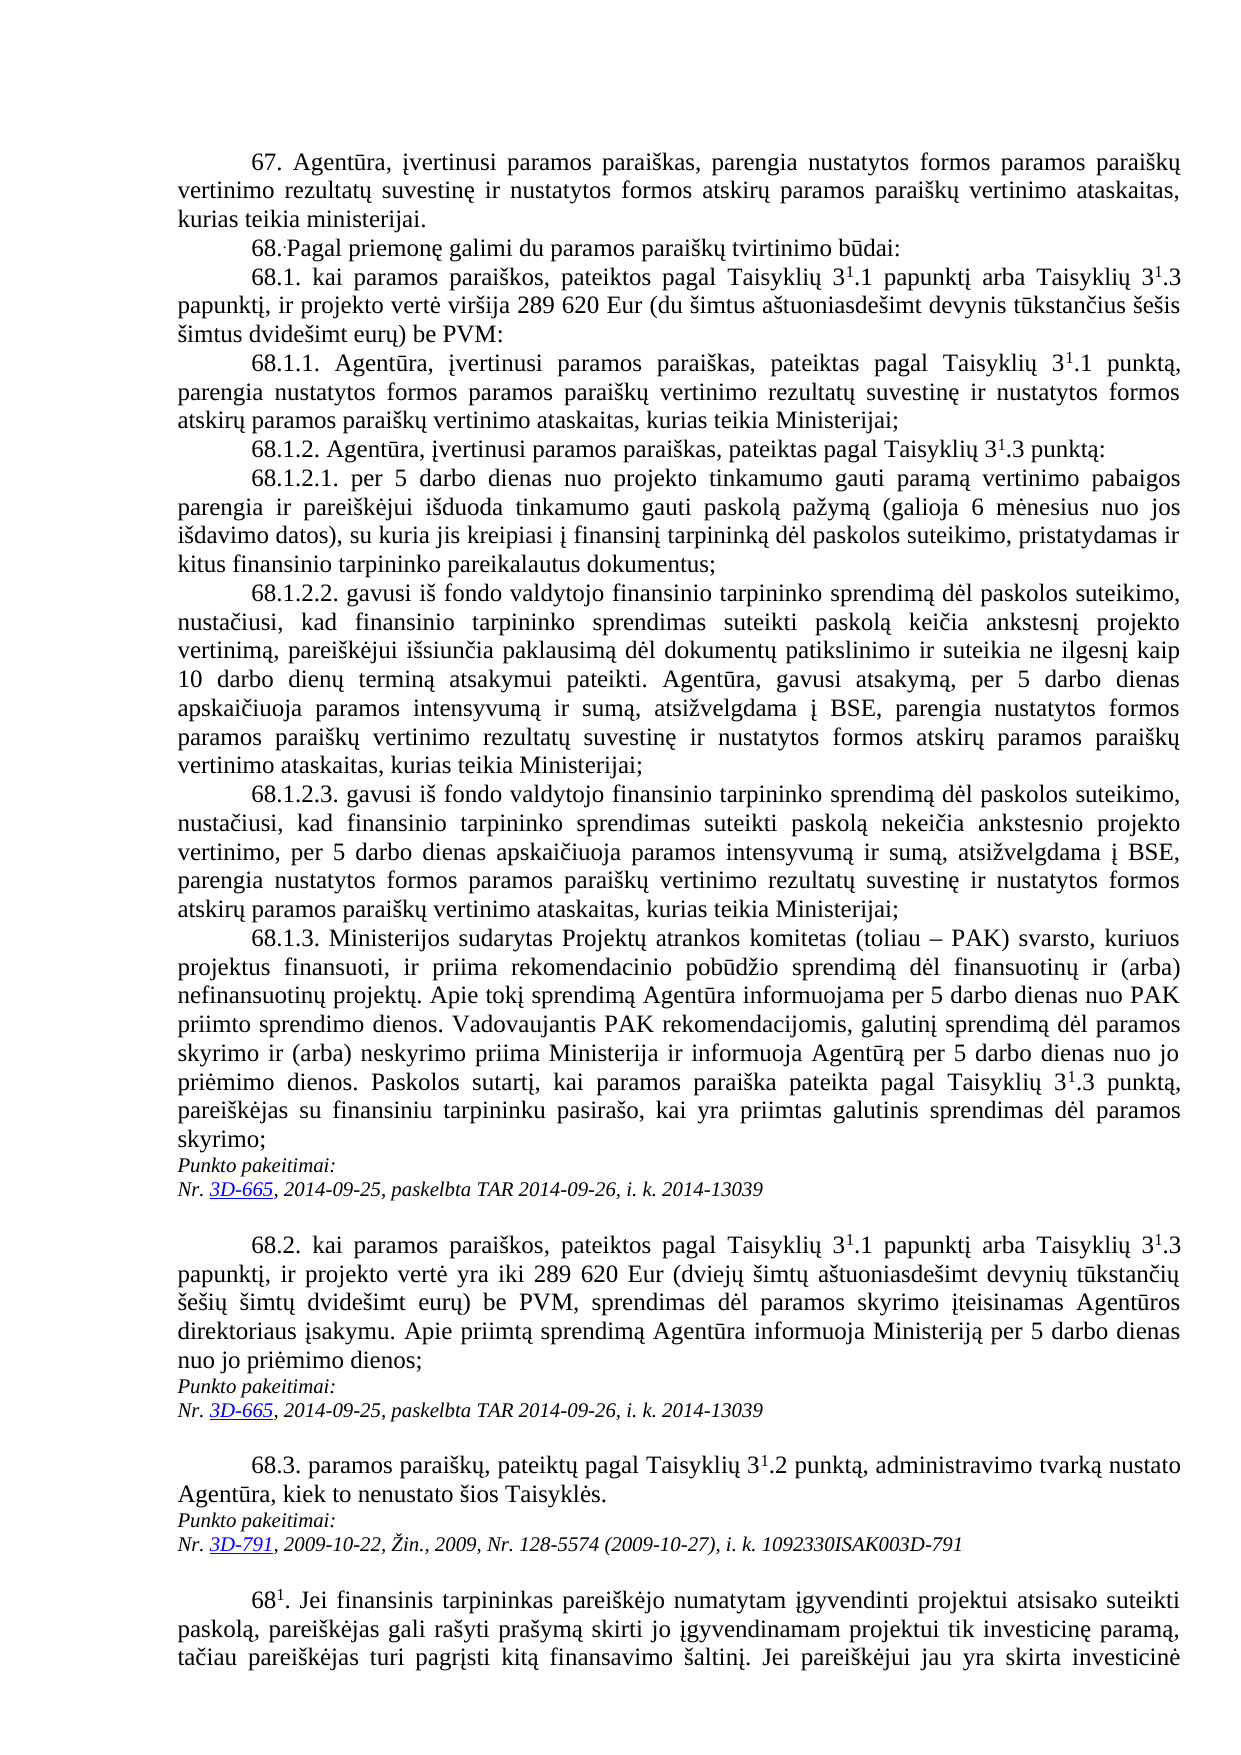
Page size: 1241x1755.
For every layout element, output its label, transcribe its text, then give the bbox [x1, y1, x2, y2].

text 68.1.2.3. gavusi iš fondo valdytojo finansinio tarpininko sprendimą dėl paskolos suteikimo, nustačiusi, kad finansinio tarpininko sprendimas suteikti paskolą nekeičia ankstesnio projekto vertinimo, per 5 darbo dienas apskaičiuoja paramos intensyvumą ir sumą, atsižvelgdama į BSE, parengia nustatytos formos paramos paraiškų vertinimo rezultatų suvestinę ir nustatytos formos atskirų paramos paraiškų vertinimo ataskaitas, kurias teikia Ministerijai; [177, 779, 1181, 923]
text 68.1. kai paramos paraiškos, pateiktos pagal Taisyklių 31.1 papunktį arba Taisyklių 31.3 papunktį, ir projekto vertė viršija 289 620 Eur (du šimtus aštuoniasdešimt devynis tūkstančius šešis šimtus dvidešimt eurų) be PVM: [177, 262, 1181, 348]
text 68.1.2. Agentūra, įvertinusi paramos paraiškas, pateiktas pagal Taisyklių 31.3 punktą: [177, 434, 1181, 463]
text 68.1.2.2. gavusi iš fondo valdytojo finansinio tarpininko sprendimą dėl paskolos suteikimo, nustačiusi, kad finansinio tarpininko sprendimas suteikti paskolą keičia ankstesnį projekto vertinimą, pareiškėjui išsiunčia paklausimą dėl dokumentų patikslinimo ir suteikia ne ilgesnį kaip 10 darbo dienų terminą atsakymui pateikti. Agentūra, gavusi atsakymą, per 5 darbo dienas apskaičiuoja paramos intensyvumą ir sumą, atsižvelgdama į BSE, parengia nustatytos formos paramos paraiškų vertinimo rezultatų suvestinę ir nustatytos formos atskirų paramos paraiškų vertinimo ataskaitas, kurias teikia Ministerijai; [177, 578, 1181, 779]
text 681. Jei finansinis tarpininkas pareiškėjo numatytam įgyvendinti projektui atsisako suteikti paskolą, pareiškėjas gali rašyti prašymą skirti jo įgyvendinamam projektui tik investicinę paramą, tačiau pareiškėjas turi pagrįsti kitą finansavimo šaltinį. Jei pareiškėjui jau yra skirta investicinė [177, 1585, 1181, 1671]
text 68.3. paramos paraiškų, pateiktų pagal Taisyklių 31.2 punktą, administravimo tvarką nustato Agentūra, kiek to nenustato šios Taisyklės. [177, 1451, 1181, 1508]
text 67. Agentūra, įvertinusi paramos paraiškas, parengia nustatytos formos paramos paraiškų vertinimo rezultatų suvestinę ir nustatytos formos atskirų paramos paraiškų vertinimo ataskaitas, kurias teikia ministerijai. [177, 147, 1181, 233]
text Punkto pakeitimai: [177, 1374, 1181, 1398]
text 68.1.2.1. per 5 darbo dienas nuo projekto tinkamumo gauti paramą vertinimo pabaigos parengia ir pareiškėjui išduoda tinkamumo gauti paskolą pažymą (galioja 6 mėnesius nuo jos išdavimo datos), su kuria jis kreipiasi į finansinį tarpininką dėl paskolos suteikimo, pristatydamas ir kitus finansinio tarpininko pareikalautus dokumentus; [177, 463, 1181, 578]
text Nr. 3D-791, 2009-10-22, Žin., 2009, Nr. 128-5574 (2009-10-27), i. k. 1092330ISAK003D-791 [177, 1532, 1181, 1556]
text Punkto pakeitimai: [177, 1508, 1181, 1532]
text 68.1.1. Agentūra, įvertinusi paramos paraiškas, pateiktas pagal Taisyklių 31.1 punktą, parengia nustatytos formos paramos paraiškų vertinimo rezultatų suvestinę ir nustatytos formos atskirų paramos paraiškų vertinimo ataskaitas, kurias teikia Ministerijai; [177, 348, 1181, 434]
text Nr. 3D-665, 2014-09-25, paskelbta TAR 2014-09-26, i. k. 2014-13039 [177, 1177, 1181, 1201]
text 68.1.3. Ministerijos sudarytas Projektų atrankos komitetas (toliau – PAK) svarsto, kuriuos projektus finansuoti, ir priima rekomendacinio pobūdžio sprendimą dėl finansuotinų ir (arba) nefinansuotinų projektų. Apie tokį sprendimą Agentūra informuojama per 5 darbo dienas nuo PAK priimto sprendimo dienos. Vadovaujantis PAK rekomendacijomis, galutinį sprendimą dėl paramos skyrimo ir (arba) neskyrimo priima Ministerija ir informuoja Agentūrą per 5 darbo dienas nuo jo priėmimo dienos. Paskolos sutartį, kai paramos paraiška pateikta pagal Taisyklių 31.3 punktą, pareiškėjas su finansiniu tarpininku pasirašo, kai yra priimtas galutinis sprendimas dėl paramos skyrimo; [177, 923, 1181, 1153]
text 68.2. kai paramos paraiškos, pateiktos pagal Taisyklių 31.1 papunktį arba Taisyklių 31.3 papunktį, ir projekto vertė yra iki 289 620 Eur (dviejų šimtų aštuoniasdešimt devynių tūkstančių šešių šimtų dvidešimt eurų) be PVM, sprendimas dėl paramos skyrimo įteisinamas Agentūros direktoriaus įsakymu. Apie priimtą sprendimą Agentūra informuoja Ministeriją per 5 darbo dienas nuo jo priėmimo dienos; [177, 1230, 1181, 1374]
text Nr. 3D-665, 2014-09-25, paskelbta TAR 2014-09-26, i. k. 2014-13039 [177, 1398, 1181, 1422]
text Punkto pakeitimai: [177, 1153, 1181, 1177]
text 68..Pagal priemonę galimi du paramos paraiškų tvirtinimo būdai: [177, 233, 1181, 262]
